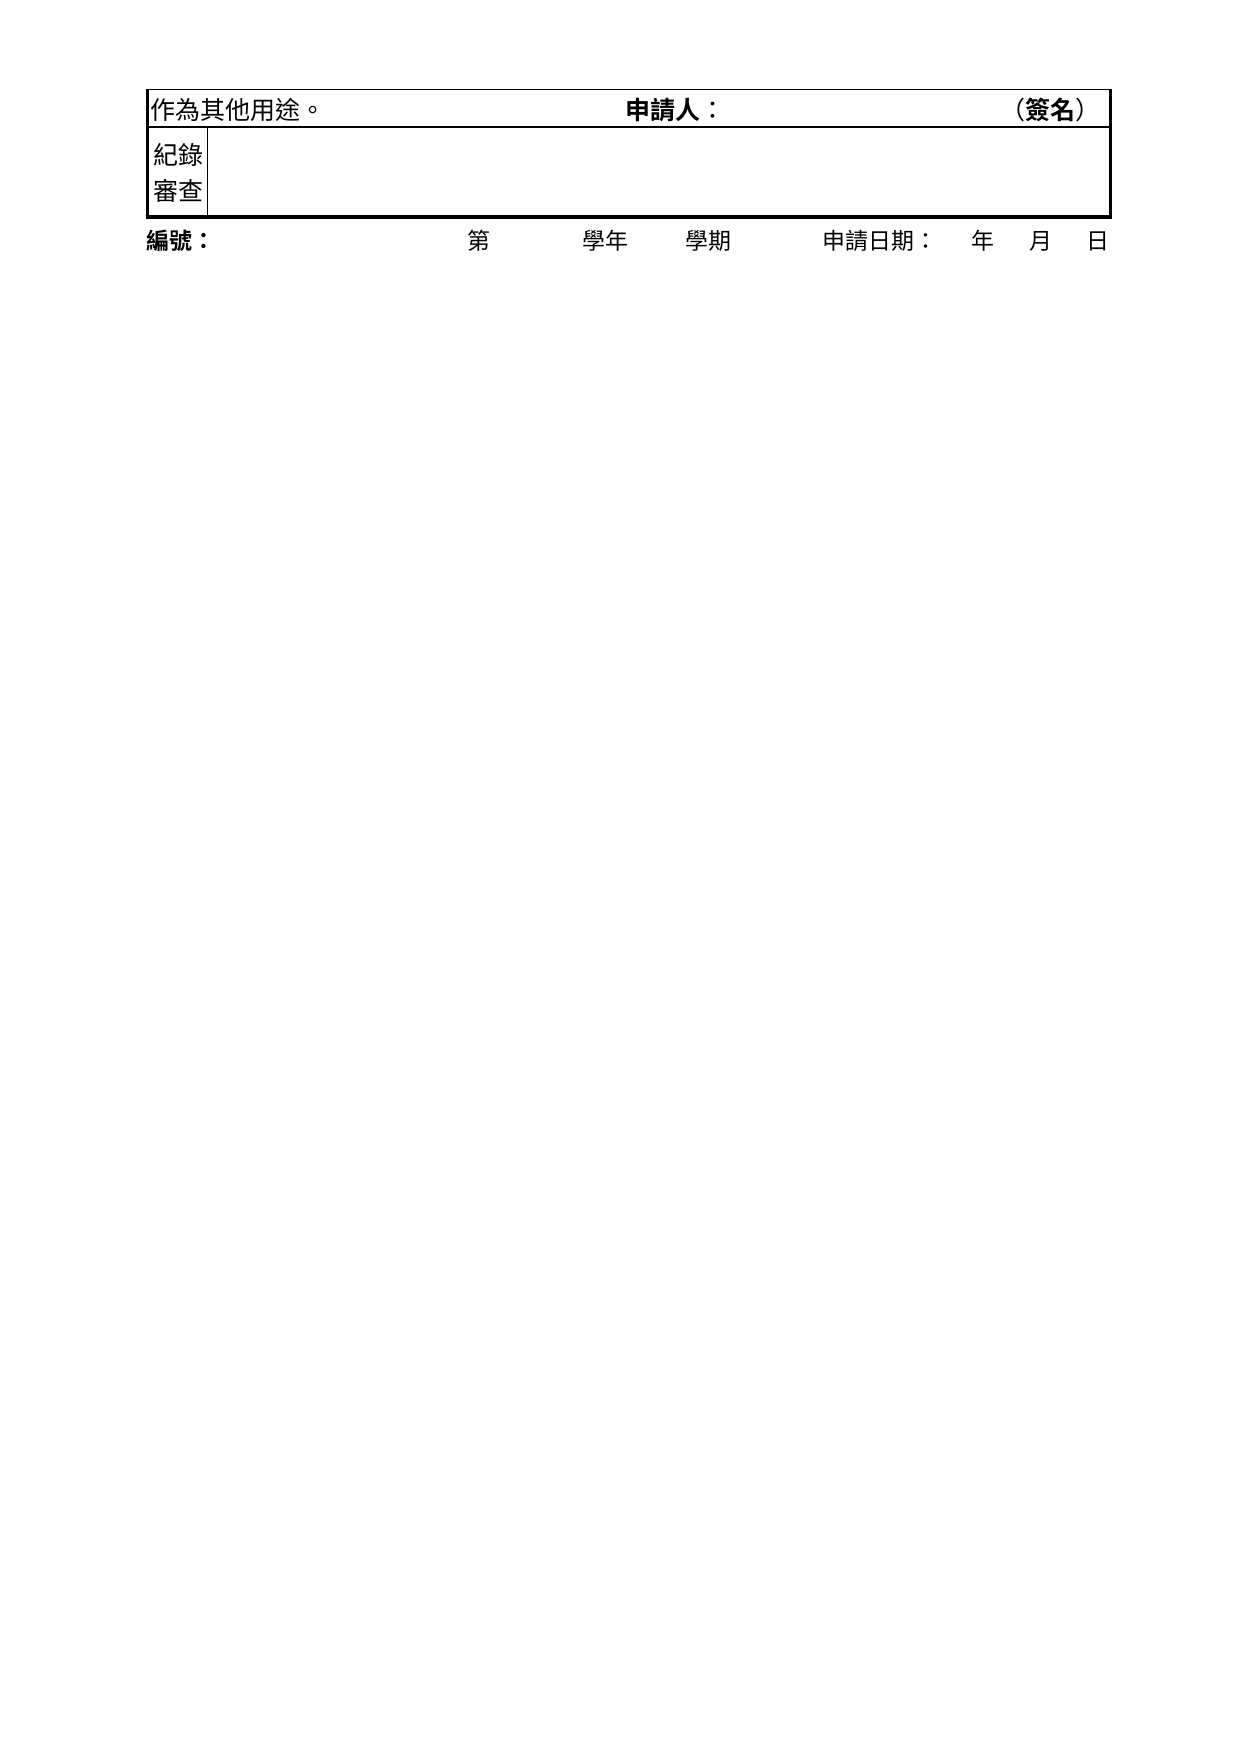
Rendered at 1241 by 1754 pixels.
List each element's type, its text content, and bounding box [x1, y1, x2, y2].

table_cell 紀錄 審查 [149, 128, 207, 215]
text 編號： 第 學年 學期 申請日期： 年 月 日 [135, 218, 1122, 256]
table_cell [208, 128, 1109, 215]
table_cell 作為其他用途。 申請人： （簽名） [149, 90, 1109, 126]
